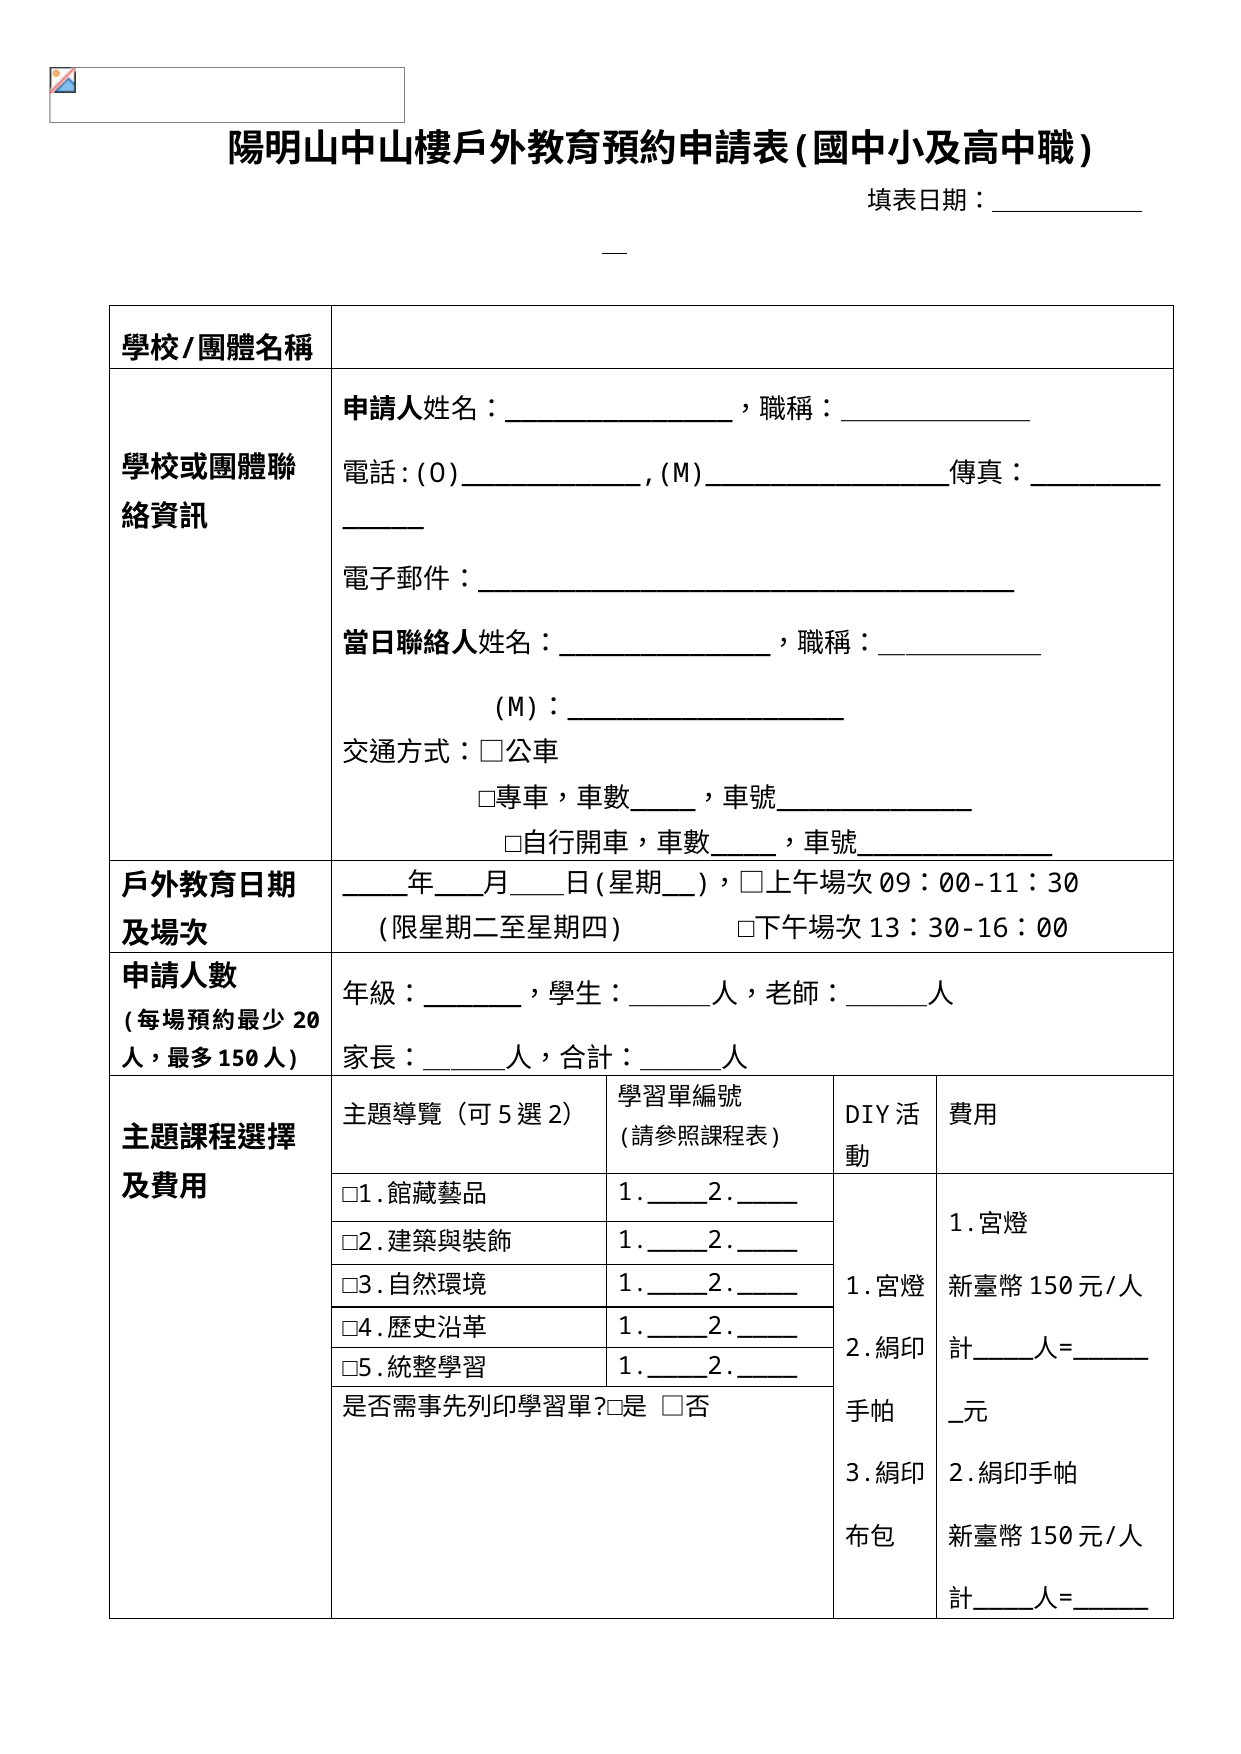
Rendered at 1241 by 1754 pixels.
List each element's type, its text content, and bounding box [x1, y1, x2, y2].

table_cell ____年___月＿＿日(星期__)，□上午場次09：00-11：30 (限星期二至星期四) □下午場次13：30-16：00 [332, 861, 1173, 952]
table_cell 主題導覽（可5選2） [332, 1076, 606, 1173]
table_cell DIY活動 [834, 1076, 936, 1173]
table_cell □2.建築與裝飾 [332, 1222, 606, 1264]
table_cell 1.____2.____ [607, 1348, 833, 1386]
table_cell 戶外教育日期及場次 [110, 861, 331, 952]
table_cell 申請人數 (每場預約最少20人，最多150人) [110, 953, 331, 1075]
table_cell □4.歷史沿革 [332, 1308, 606, 1347]
table_cell 1.____2.____ [607, 1308, 833, 1347]
table_cell 申請人姓名：______________，職稱：＿＿＿＿＿＿＿ 電話:(O)___________,(M)_______________傳真：_____________ 電子郵件：_________________________________ 當日聯絡人姓名：_____________，職稱：＿＿＿＿＿＿ (M)：_________________ 交通方式：□公車 □專車，車數____，車號____________ □自行開車，車數____，車號____________ [332, 369, 1173, 860]
table_cell 是否需事先列印學習單?□是 □否 [332, 1387, 833, 1618]
table_cell 主題課程選擇及費用 [110, 1076, 331, 1618]
table_cell 1.宮燈 2.絹印手帕 3.絹印布包 [834, 1174, 936, 1618]
table_cell 1.____2.____ [607, 1265, 833, 1306]
table_cell 1.宮燈 新臺幣150元/人 計____人=______元 2.絹印手帕 新臺幣150元/人 計____人=_____ [937, 1174, 1173, 1618]
table_header 學校/團體名稱 [110, 306, 331, 367]
table_cell 1.____2.____ [607, 1222, 833, 1264]
table_header [332, 306, 1173, 367]
table_cell 1.____2.____ [607, 1174, 833, 1221]
table_cell 年級：______，學生：＿＿＿人，老師：＿＿＿人 家長：＿＿＿人，合計：＿＿＿人 [332, 953, 1173, 1075]
table_cell □1.館藏藝品 [332, 1174, 606, 1221]
table_cell 費用 [937, 1076, 1173, 1173]
table_cell 學校或團體聯絡資訊 [110, 369, 331, 860]
table_cell □5.統整學習 [332, 1348, 606, 1386]
table_cell □3.自然環境 [332, 1265, 606, 1306]
text 填表日期：＿＿＿＿＿＿＿ [187, 180, 1143, 258]
table_cell 學習單編號 (請參照課程表) [607, 1076, 833, 1173]
text 陽明山中山樓戶外教育預約申請表(國中小及高中職) [187, 118, 1137, 172]
